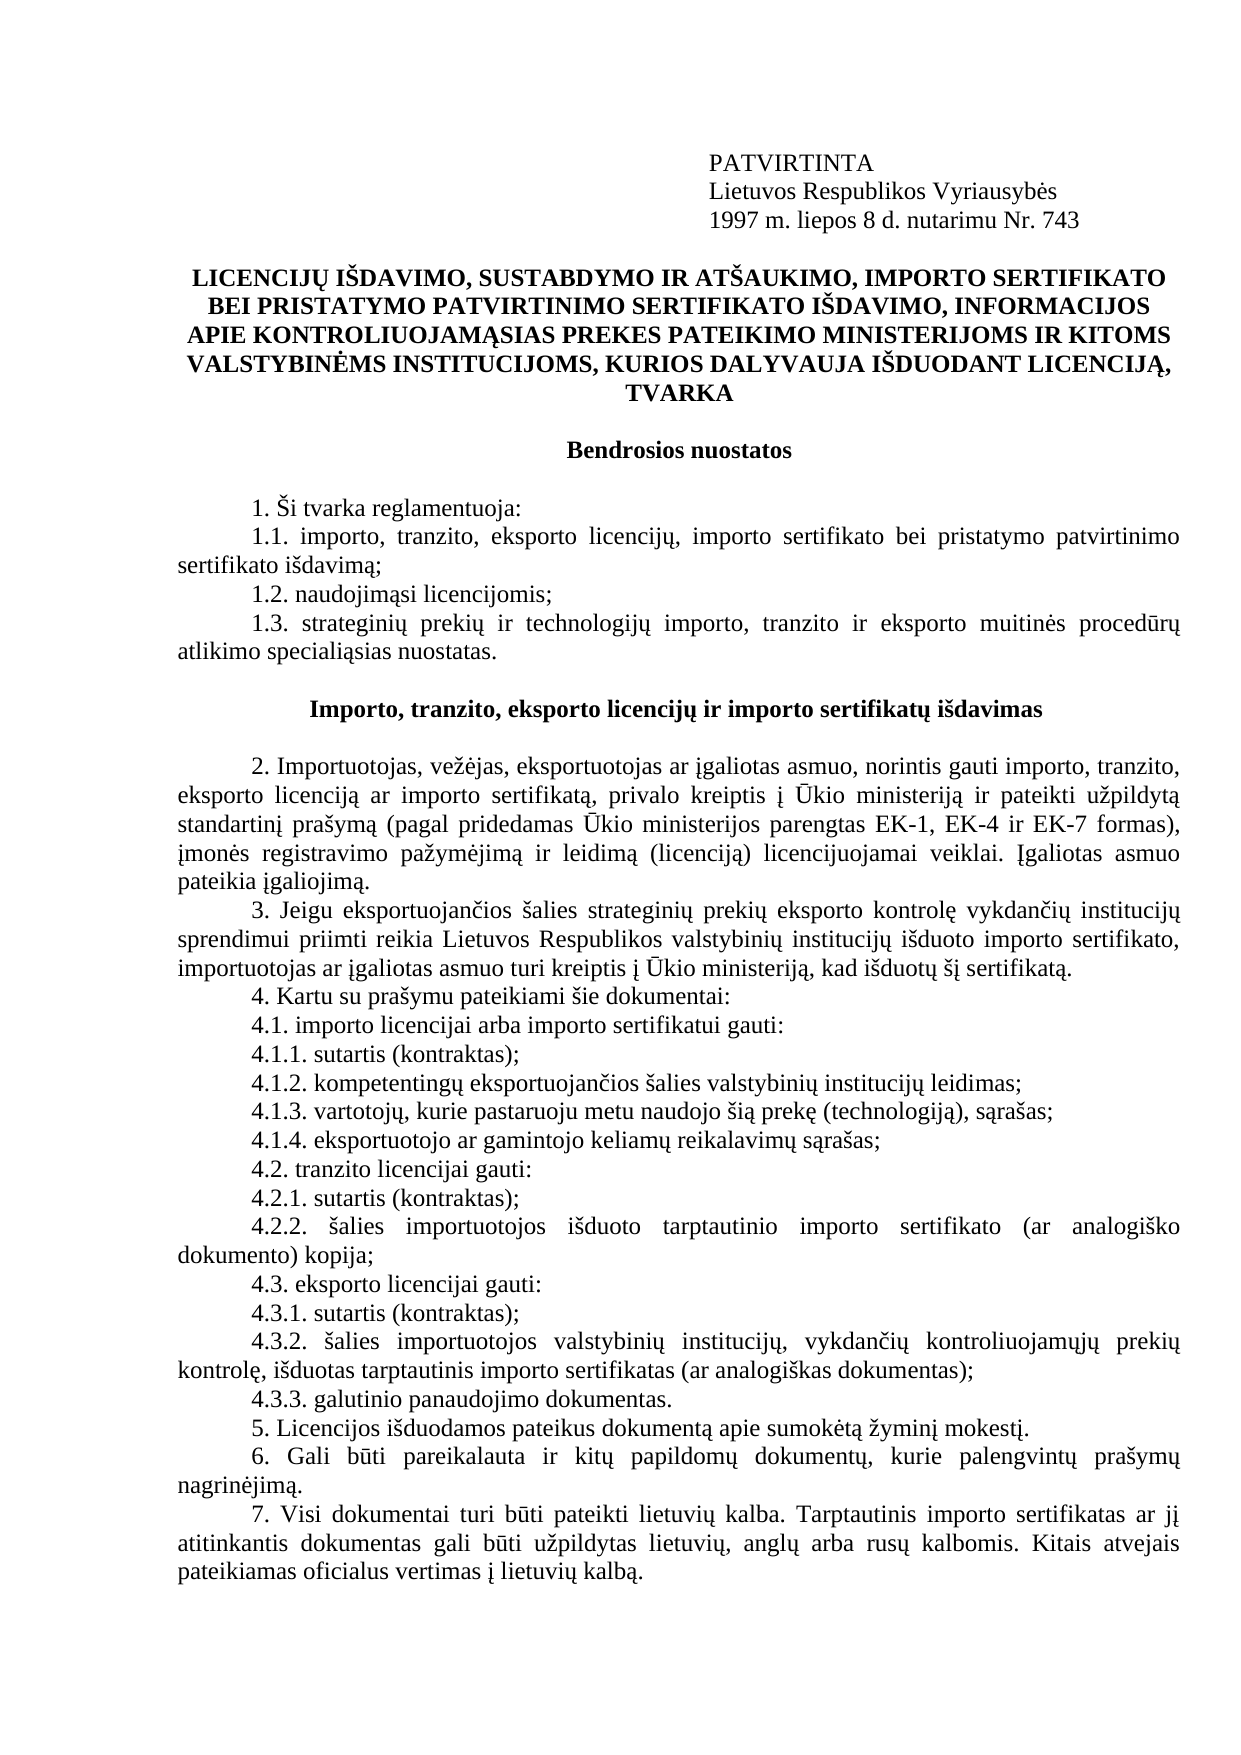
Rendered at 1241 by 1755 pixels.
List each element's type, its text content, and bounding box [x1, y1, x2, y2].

text 3. Jeigu eksportuojančios šalies strateginių prekių eksporto kontrolę vykdančių institucijų sprendimui priimti reikia Lietuvos Respublikos valstybinių institucijų išduoto importo sertifikato, importuotojas ar įgaliotas asmuo turi kreiptis į Ūkio ministeriją, kad išduotų šį sertifikatą. [177, 895, 1181, 981]
text Bendrosios nuostatos [177, 435, 1181, 464]
text 4.3.1. sutartis (kontraktas); [177, 1298, 1181, 1326]
text 4.3.3. galutinio panaudojimo dokumentas. [177, 1384, 1181, 1413]
text 4.1.4. eksportuotojo ar gamintojo keliamų reikalavimų sąrašas; [177, 1125, 1181, 1154]
text 1.1. importo, tranzito, eksporto licencijų, importo sertifikato bei pristatymo patvirtinimo sertifikato išdavimą; [177, 521, 1181, 579]
text 7. Visi dokumentai turi būti pateikti lietuvių kalba. Tarptautinis importo sertifikatas ar jį atitinkantis dokumentas gali būti užpildytas lietuvių, anglų arba rusų kalbomis. Kitais atvejais pateikiamas oficialus vertimas į lietuvių kalbą. [177, 1499, 1181, 1585]
text 4.3. eksporto licencijai gauti: [177, 1269, 1181, 1298]
text 1. Ši tvarka reglamentuoja: [177, 493, 1181, 521]
text 6. Gali būti pareikalauta ir kitų papildomų dokumentų, kurie palengvintų prašymų nagrinėjimą. [177, 1441, 1181, 1499]
text 4.2.2. šalies importuotojos išduoto tarptautinio importo sertifikato (ar analogiško dokumento) kopija; [177, 1211, 1181, 1269]
text 2. Importuotojas, vežėjas, eksportuotojas ar įgaliotas asmuo, norintis gauti importo, tranzito, eksporto licenciją ar importo sertifikatą, privalo kreiptis į Ūkio ministeriją ir pateikti užpildytą standartinį prašymą (pagal pridedamas Ūkio ministerijos parengtas EK-1, EK-4 ir EK-7 formas), įmonės registravimo pažymėjimą ir leidimą (licenciją) licencijuojamai veiklai. Įgaliotas asmuo pateikia įgaliojimą. [177, 751, 1181, 895]
text 4.2.1. sutartis (kontraktas); [177, 1183, 1181, 1211]
text 1.3. strateginių prekių ir technologijų importo, tranzito ir eksporto muitinės procedūrų atlikimo specialiąsias nuostatas. [177, 608, 1181, 665]
text 1997 m. liepos 8 d. nutarimu Nr. 743 [177, 205, 1181, 234]
text 5. Licencijos išduodamos pateikus dokumentą apie sumokėtą žyminį mokestį. [177, 1413, 1181, 1441]
text 4.1.1. sutartis (kontraktas); [177, 1039, 1181, 1068]
subtitle Importo, tranzito, eksporto licencijų ir importo sertifikatų išdavimas [177, 694, 1181, 723]
text Lietuvos Respublikos Vyriausybės [177, 176, 1181, 205]
text 4.1. importo licencijai arba importo sertifikatui gauti: [177, 1010, 1181, 1039]
text Patvirtinta [177, 148, 1181, 176]
text 4. Kartu su prašymu pateikiami šie dokumentai: [177, 981, 1181, 1010]
text 4.2. tranzito licencijai gauti: [177, 1154, 1181, 1183]
text Licencijų išdavimo, sustabdymo ir atšaukimo, importo sertifikato bei pristatymo patvirtinimo sertifikato išdavimo, informacijos apie kontroliuojamąsias prekes pateikimo ministerijoms ir kitoms valstybinėms institucijoms, kurios dalyvauja išduodant licenciją, tvarka [177, 263, 1181, 406]
text 4.3.2. šalies importuotojos valstybinių institucijų, vykdančių kontroliuojamųjų prekių kontrolę, išduotas tarptautinis importo sertifikatas (ar analogiškas dokumentas); [177, 1326, 1181, 1384]
text 4.1.3. vartotojų, kurie pastaruoju metu naudojo šią prekę (technologiją), sąrašas; [177, 1096, 1181, 1125]
text 1.2. naudojimąsi licencijomis; [177, 579, 1181, 608]
text 4.1.2. kompetentingų eksportuojančios šalies valstybinių institucijų leidimas; [177, 1068, 1181, 1096]
